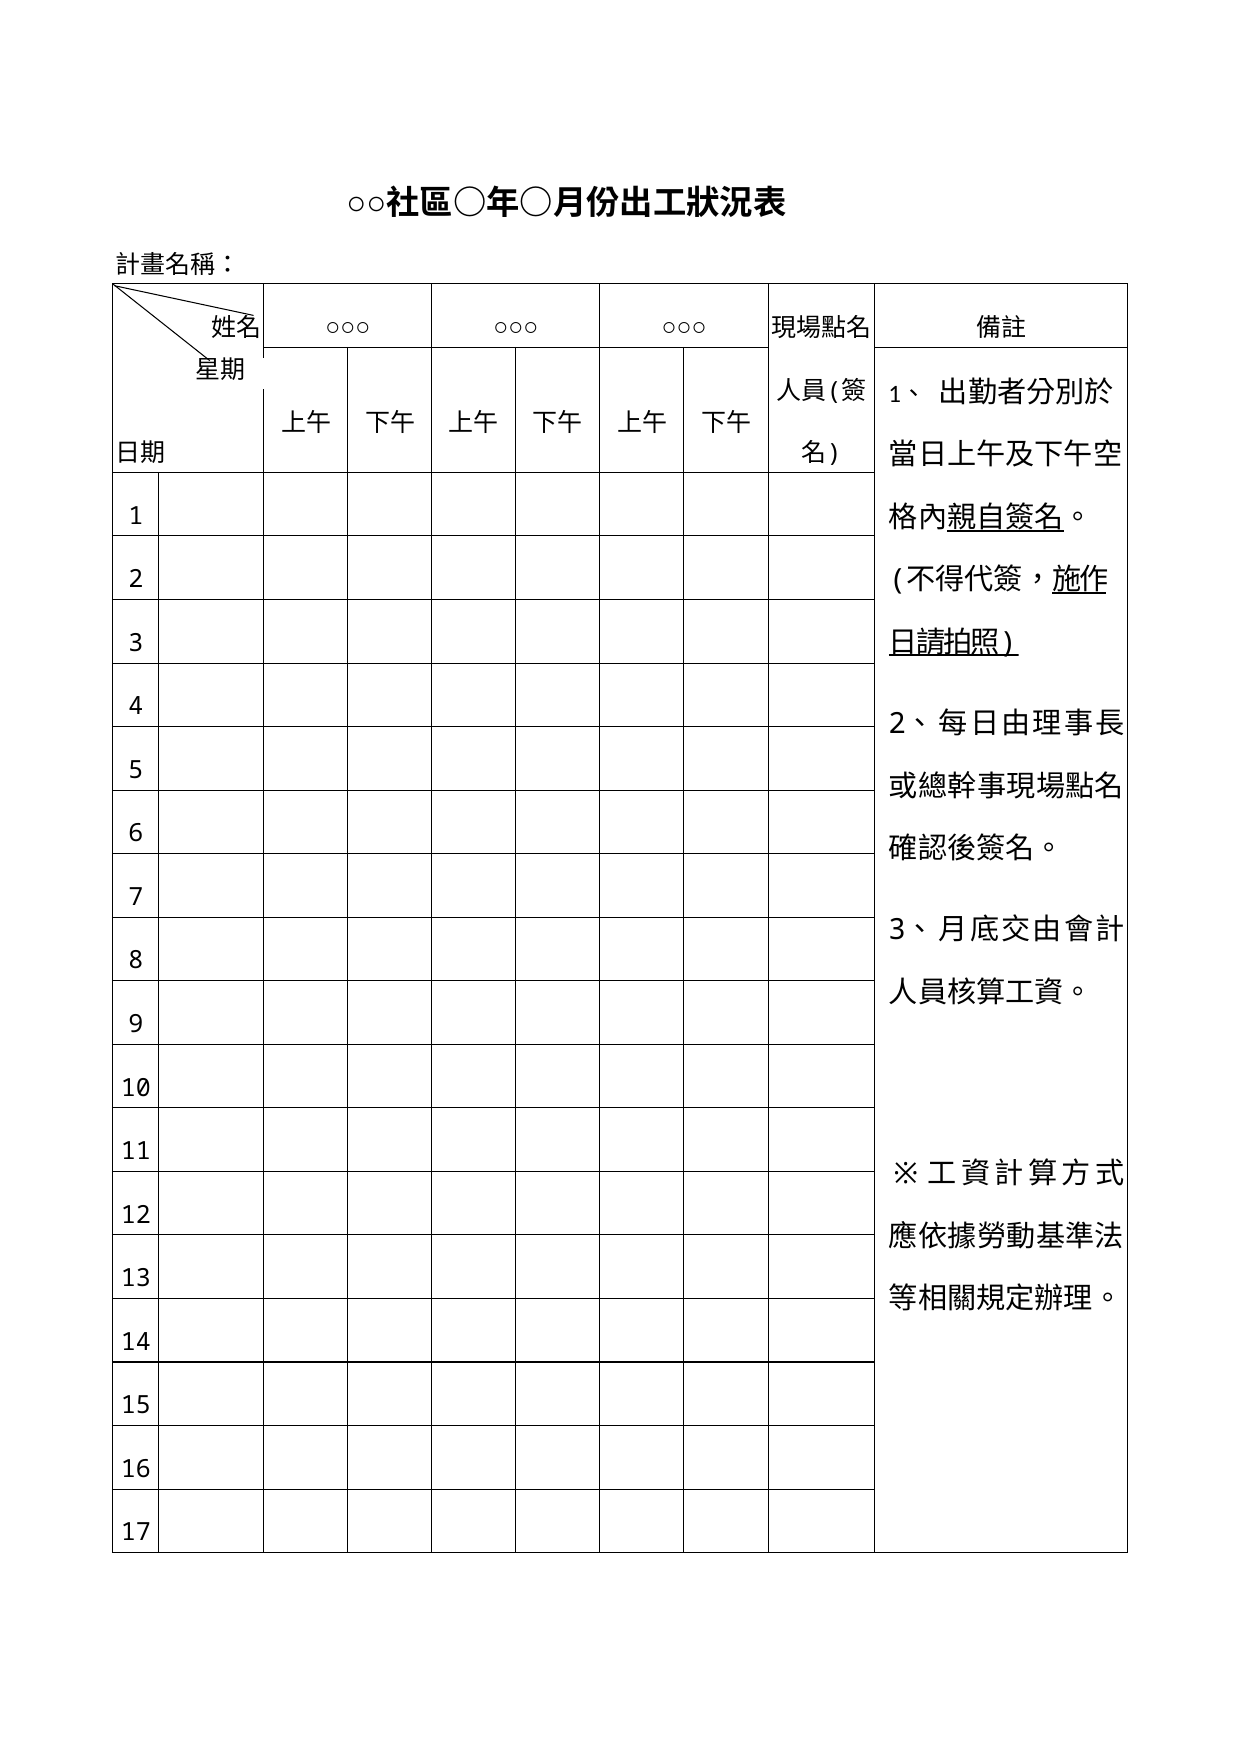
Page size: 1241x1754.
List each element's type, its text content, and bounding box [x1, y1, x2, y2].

table_cell [159, 473, 263, 535]
table_cell [159, 536, 263, 599]
table_cell [159, 1172, 263, 1234]
table_cell 下午 [516, 348, 599, 472]
table_cell 4 [113, 664, 158, 726]
table_cell [769, 1235, 874, 1298]
table_cell 16 [113, 1426, 158, 1488]
table_cell 計畫名稱： [113, 221, 1128, 283]
table_cell [264, 791, 347, 853]
table_cell [159, 600, 263, 662]
table_cell [159, 1426, 263, 1488]
table_cell 7 [113, 854, 158, 917]
table_cell [348, 918, 431, 980]
table_cell [600, 918, 683, 980]
table_cell 上午 [264, 348, 347, 472]
table_header ○○社區○年○月份出工狀況表 [113, 158, 1128, 221]
table_cell [684, 664, 768, 726]
table_cell [264, 1363, 347, 1425]
table_cell [516, 1490, 599, 1552]
table_cell [432, 536, 515, 599]
table_cell ○○○ [264, 284, 431, 347]
table_cell [600, 791, 683, 853]
table_cell 現場點名人員(簽名) [769, 284, 874, 472]
table_cell [600, 1172, 683, 1234]
table_cell [769, 1490, 874, 1552]
table_cell [159, 918, 263, 980]
table_cell [348, 1172, 431, 1234]
table_cell [684, 1172, 768, 1234]
table_cell ○○○ [600, 284, 768, 347]
table_cell [264, 1172, 347, 1234]
table_cell [684, 473, 768, 535]
table_cell [516, 981, 599, 1044]
table_cell [264, 1108, 347, 1171]
table_cell 8 [113, 918, 158, 980]
table_cell [432, 1363, 515, 1425]
table_cell 17 [113, 1490, 158, 1552]
table_cell [600, 854, 683, 917]
table_cell 上午 [600, 348, 683, 472]
table_cell [516, 1426, 599, 1488]
table_cell [348, 1490, 431, 1552]
table_cell [684, 1426, 768, 1488]
table_cell [600, 1045, 683, 1107]
table_cell [516, 664, 599, 726]
table_cell [432, 1172, 515, 1234]
table_cell [516, 854, 599, 917]
table_cell 14 [113, 1299, 158, 1361]
table_cell [516, 1108, 599, 1171]
table_cell [264, 536, 347, 599]
table_cell [264, 981, 347, 1044]
table_cell [432, 1426, 515, 1488]
table_cell [769, 854, 874, 917]
table_cell [348, 600, 431, 662]
table_cell [432, 1490, 515, 1552]
table_cell [159, 727, 263, 789]
table_cell [264, 473, 347, 535]
table_cell [159, 1108, 263, 1171]
table_cell [432, 854, 515, 917]
table_cell 11 [113, 1108, 158, 1171]
table_cell 1 [113, 473, 158, 535]
table_cell [264, 918, 347, 980]
table_cell [516, 473, 599, 535]
table_cell [684, 1045, 768, 1107]
table_cell [684, 854, 768, 917]
table_cell [600, 1299, 683, 1361]
table_cell [432, 664, 515, 726]
table_cell [348, 1299, 431, 1361]
table_cell [264, 1299, 347, 1361]
table_cell [516, 791, 599, 853]
table_cell [600, 473, 683, 535]
table_cell [432, 1299, 515, 1361]
table_cell [348, 473, 431, 535]
table_cell [684, 918, 768, 980]
table_cell [348, 1235, 431, 1298]
table_cell [684, 727, 768, 789]
table_cell [348, 727, 431, 789]
table_cell [600, 981, 683, 1044]
table_cell [159, 1235, 263, 1298]
table_cell [516, 727, 599, 789]
table_cell 10 [113, 1045, 158, 1107]
table_cell 6 [113, 791, 158, 853]
table_cell [516, 600, 599, 662]
table_cell [348, 1363, 431, 1425]
table_cell 13 [113, 1235, 158, 1298]
table_cell [684, 1235, 768, 1298]
table_cell [432, 918, 515, 980]
table_cell [684, 1490, 768, 1552]
table_cell [432, 981, 515, 1044]
table_cell [684, 791, 768, 853]
table_cell [159, 854, 263, 917]
table_cell [684, 536, 768, 599]
table_cell [432, 1235, 515, 1298]
table_cell [684, 1299, 768, 1361]
table_cell [348, 1426, 431, 1488]
table_cell [769, 1045, 874, 1107]
table_cell [516, 536, 599, 599]
table_cell [264, 727, 347, 789]
table_cell [159, 1363, 263, 1425]
table_cell [348, 854, 431, 917]
table_cell [769, 918, 874, 980]
table_cell [516, 1045, 599, 1107]
table_cell ○○○ [432, 284, 599, 347]
table_cell [769, 1172, 874, 1234]
table_cell 9 [113, 981, 158, 1044]
table_cell [600, 727, 683, 789]
table_cell 下午 [684, 348, 768, 472]
table_cell [159, 1299, 263, 1361]
table_cell [600, 600, 683, 662]
table_cell [769, 1426, 874, 1488]
table_cell [600, 1490, 683, 1552]
table_cell [769, 1363, 874, 1425]
table_cell 12 [113, 1172, 158, 1234]
table_cell [684, 600, 768, 662]
table_cell [432, 600, 515, 662]
table_cell [600, 1363, 683, 1425]
table_cell [348, 1045, 431, 1107]
table_cell [264, 854, 347, 917]
table_cell [432, 727, 515, 789]
table_cell [684, 981, 768, 1044]
table_cell 3 [113, 600, 158, 662]
table_cell [159, 664, 263, 726]
table_cell [600, 1235, 683, 1298]
table_cell [159, 981, 263, 1044]
table_cell [769, 727, 874, 789]
table_cell 15 [113, 1363, 158, 1425]
table_cell [684, 1108, 768, 1171]
table_cell [769, 664, 874, 726]
table_cell 上午 [432, 348, 515, 472]
table_cell [348, 981, 431, 1044]
table_cell [684, 1363, 768, 1425]
table_cell [769, 981, 874, 1044]
table_cell [516, 1363, 599, 1425]
table_cell [264, 1426, 347, 1488]
table_cell [348, 1108, 431, 1171]
table_cell [432, 473, 515, 535]
table_cell [516, 1299, 599, 1361]
table_cell [348, 791, 431, 853]
table_cell [516, 918, 599, 980]
table_cell 5 [113, 727, 158, 789]
table_cell [769, 791, 874, 853]
table_cell [159, 791, 263, 853]
table_cell [348, 664, 431, 726]
table_cell [159, 1045, 263, 1107]
table_cell [264, 1045, 347, 1107]
table_cell 下午 [348, 348, 431, 472]
table_cell [159, 1490, 263, 1552]
table_cell [600, 1426, 683, 1488]
table_cell [769, 1299, 874, 1361]
table_cell [432, 1045, 515, 1107]
table_cell [516, 1172, 599, 1234]
table_cell [432, 1108, 515, 1171]
table_cell [432, 791, 515, 853]
table_cell [600, 664, 683, 726]
table_cell [264, 664, 347, 726]
table_cell [264, 600, 347, 662]
table_cell [769, 600, 874, 662]
table_cell [264, 1235, 347, 1298]
table_cell [769, 1108, 874, 1171]
table_cell [769, 536, 874, 599]
table_cell 姓名 日期 [113, 284, 270, 472]
table_cell 2 [113, 536, 158, 599]
table_cell 備註 [875, 284, 1127, 347]
table_cell [264, 1490, 347, 1552]
table_cell [516, 1235, 599, 1298]
table_cell [769, 473, 874, 535]
table_cell [600, 1108, 683, 1171]
table_cell [348, 536, 431, 599]
table_cell 出勤者分別於當日上午及下午空格內親自簽名。(不得代簽，施作日請拍照) 每日由理事長或總幹事現場點名確認後簽名。 月底交由會計人員核算工資。 ※工資計算方式應依據勞動基準法等相關規定辦理。 [875, 348, 1127, 1552]
table_cell [600, 536, 683, 599]
